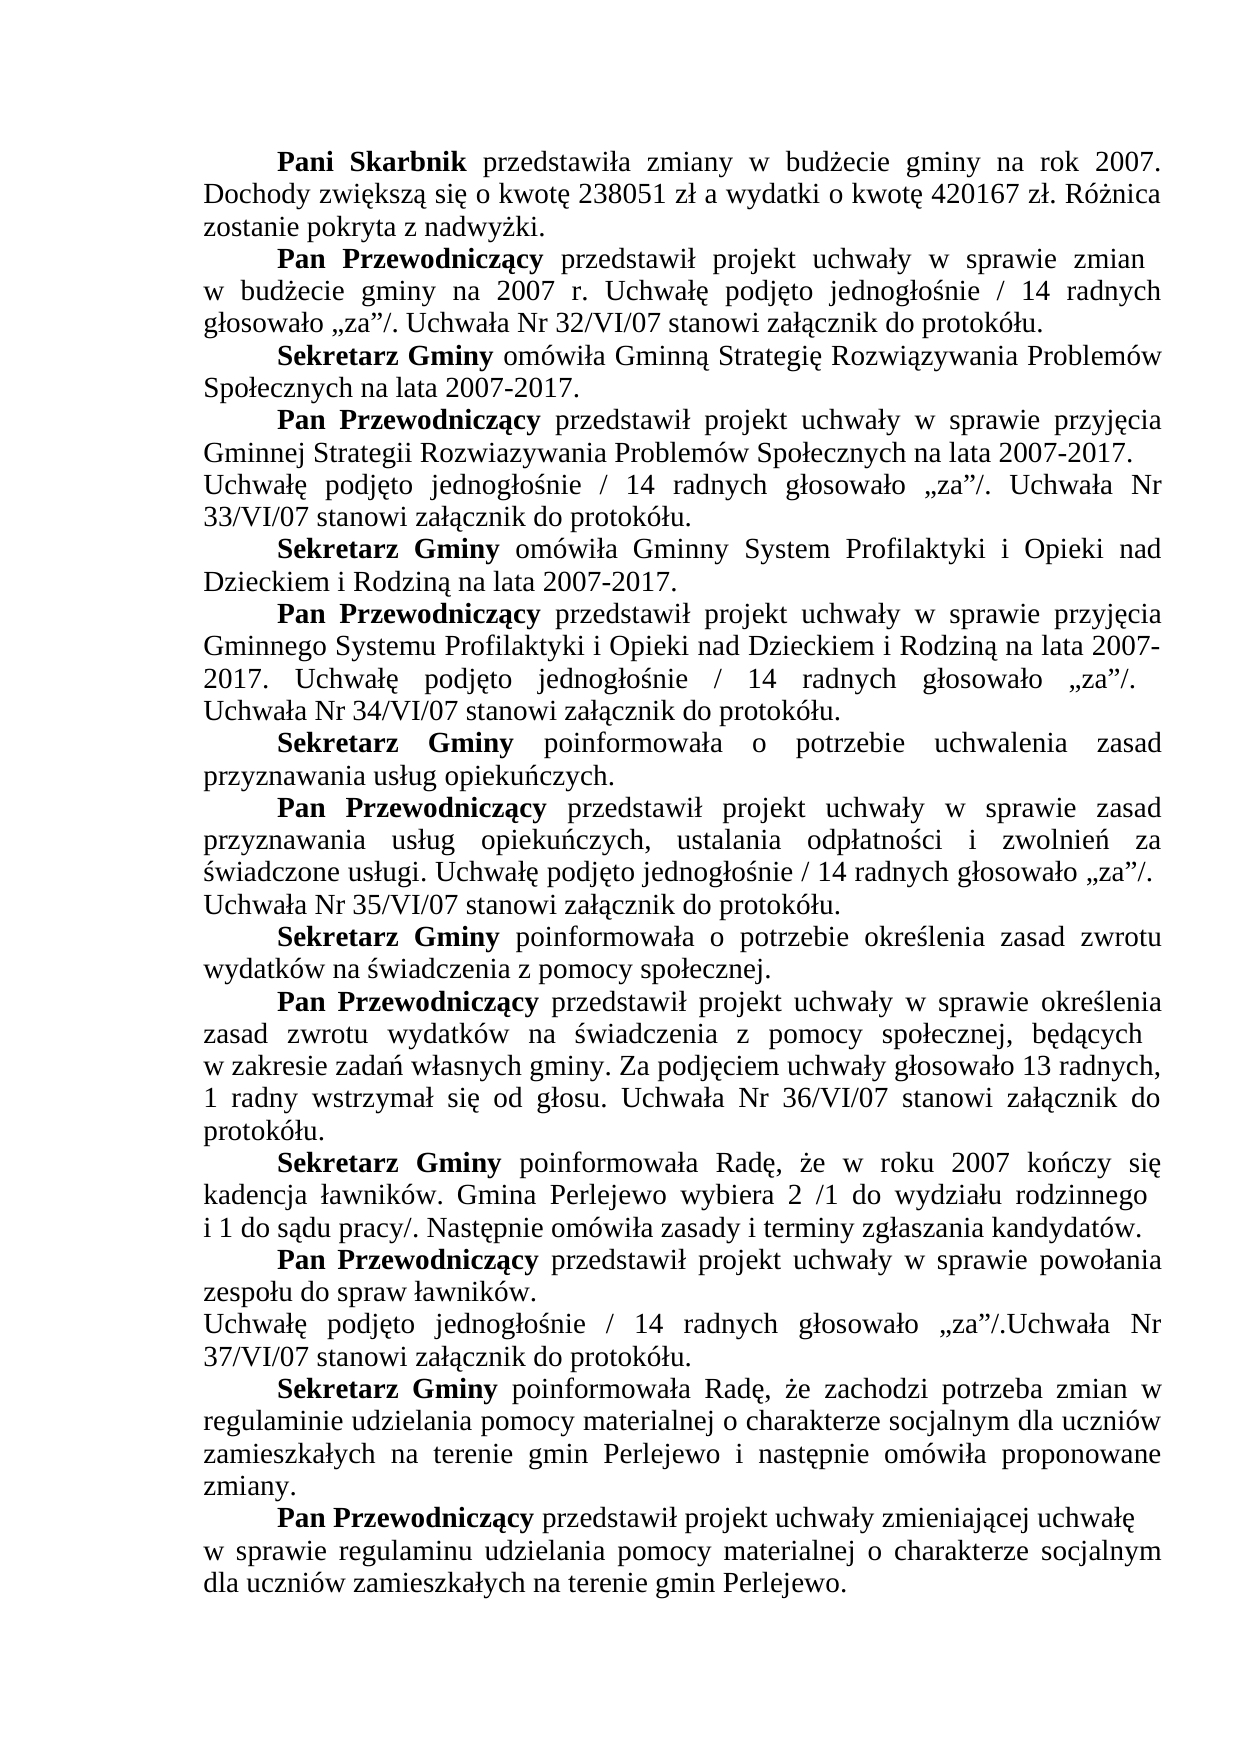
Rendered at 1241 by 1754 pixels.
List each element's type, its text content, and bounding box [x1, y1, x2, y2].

text Uchwałę podjęto jednogłośnie / 14 radnych głosowało „za”/.Uchwała Nr 37/VI/07 stanowi załącznik do protokółu. [203, 1308, 1163, 1372]
text Pan Przewodniczący przedstawił projekt uchwały w sprawie zasad przyznawania usług opiekuńczych, ustalania odpłatności i zwolnień za świadczone usługi. Uchwałę podjęto jednogłośnie / 14 radnych głosowało „za”/. Uchwała Nr 35/VI/07 stanowi załącznik do protokółu. [203, 791, 1163, 920]
text Sekretarz Gminy poinformowała o potrzebie określenia zasad zwrotu wydatków na świadczenia z pomocy społecznej. [203, 920, 1163, 985]
text Pan Przewodniczący przedstawił projekt uchwały w sprawie określenia zasad zwrotu wydatków na świadczenia z pomocy społecznej, będących w zakresie zadań własnych gminy. Za podjęciem uchwały głosowało 13 radnych, 1 radny wstrzymał się od głosu. Uchwała Nr 36/VI/07 stanowi załącznik do protokółu. [203, 985, 1163, 1146]
text w sprawie regulaminu udzielania pomocy materialnej o charakterze socjalnym dla uczniów zamieszkałych na terenie gmin Perlejewo. [203, 1534, 1163, 1598]
text Pan Przewodniczący przedstawił projekt uchwały w sprawie zmian w budżecie gminy na 2007 r. Uchwałę podjęto jednogłośnie / 14 radnych głosowało „za”/. Uchwała Nr 32/VI/07 stanowi załącznik do protokółu. [203, 242, 1163, 339]
text Sekretarz Gminy poinformowała Radę, że w roku 2007 kończy się kadencja ławników. Gmina Perlejewo wybiera 2 /1 do wydziału rodzinnego i 1 do sądu pracy/. Następnie omówiła zasady i terminy zgłaszania kandydatów. [203, 1146, 1163, 1243]
text Pan Przewodniczący przedstawił projekt uchwały zmieniającej uchwałę [203, 1502, 1163, 1534]
text Uchwałę podjęto jednogłośnie / 14 radnych głosowało „za”/. Uchwała Nr 33/VI/07 stanowi załącznik do protokółu. [203, 468, 1163, 533]
text Pan Przewodniczący przedstawił projekt uchwały w sprawie przyjęcia Gminnego Systemu Profilaktyki i Opieki nad Dzieckiem i Rodziną na lata 2007-2017. Uchwałę podjęto jednogłośnie / 14 radnych głosowało „za”/. Uchwała Nr 34/VI/07 stanowi załącznik do protokółu. [203, 597, 1163, 727]
text Pan Przewodniczący przedstawił projekt uchwały w sprawie powołania zespołu do spraw ławników. [203, 1243, 1163, 1308]
text Sekretarz Gminy poinformowała o potrzebie uchwalenia zasad przyznawania usług opiekuńczych. [203, 727, 1163, 791]
text Pani Skarbnik przedstawiła zmiany w budżecie gminy na rok 2007. Dochody zwiększą się o kwotę 238051 zł a wydatki o kwotę 420167 zł. Różnica zostanie pokryta z nadwyżki. [203, 145, 1163, 242]
text Sekretarz Gminy omówiła Gminną Strategię Rozwiązywania Problemów Społecznych na lata 2007-2017. [203, 339, 1163, 404]
text Sekretarz Gminy poinformowała Radę, że zachodzi potrzeba zmian w regulaminie udzielania pomocy materialnej o charakterze socjalnym dla uczniów zamieszkałych na terenie gmin Perlejewo i następnie omówiła proponowane zmiany. [203, 1372, 1163, 1502]
text Sekretarz Gminy omówiła Gminny System Profilaktyki i Opieki nad Dzieckiem i Rodziną na lata 2007-2017. [203, 533, 1163, 597]
text Pan Przewodniczący przedstawił projekt uchwały w sprawie przyjęcia Gminnej Strategii Rozwiazywania Problemów Społecznych na lata 2007-2017. [203, 404, 1163, 468]
